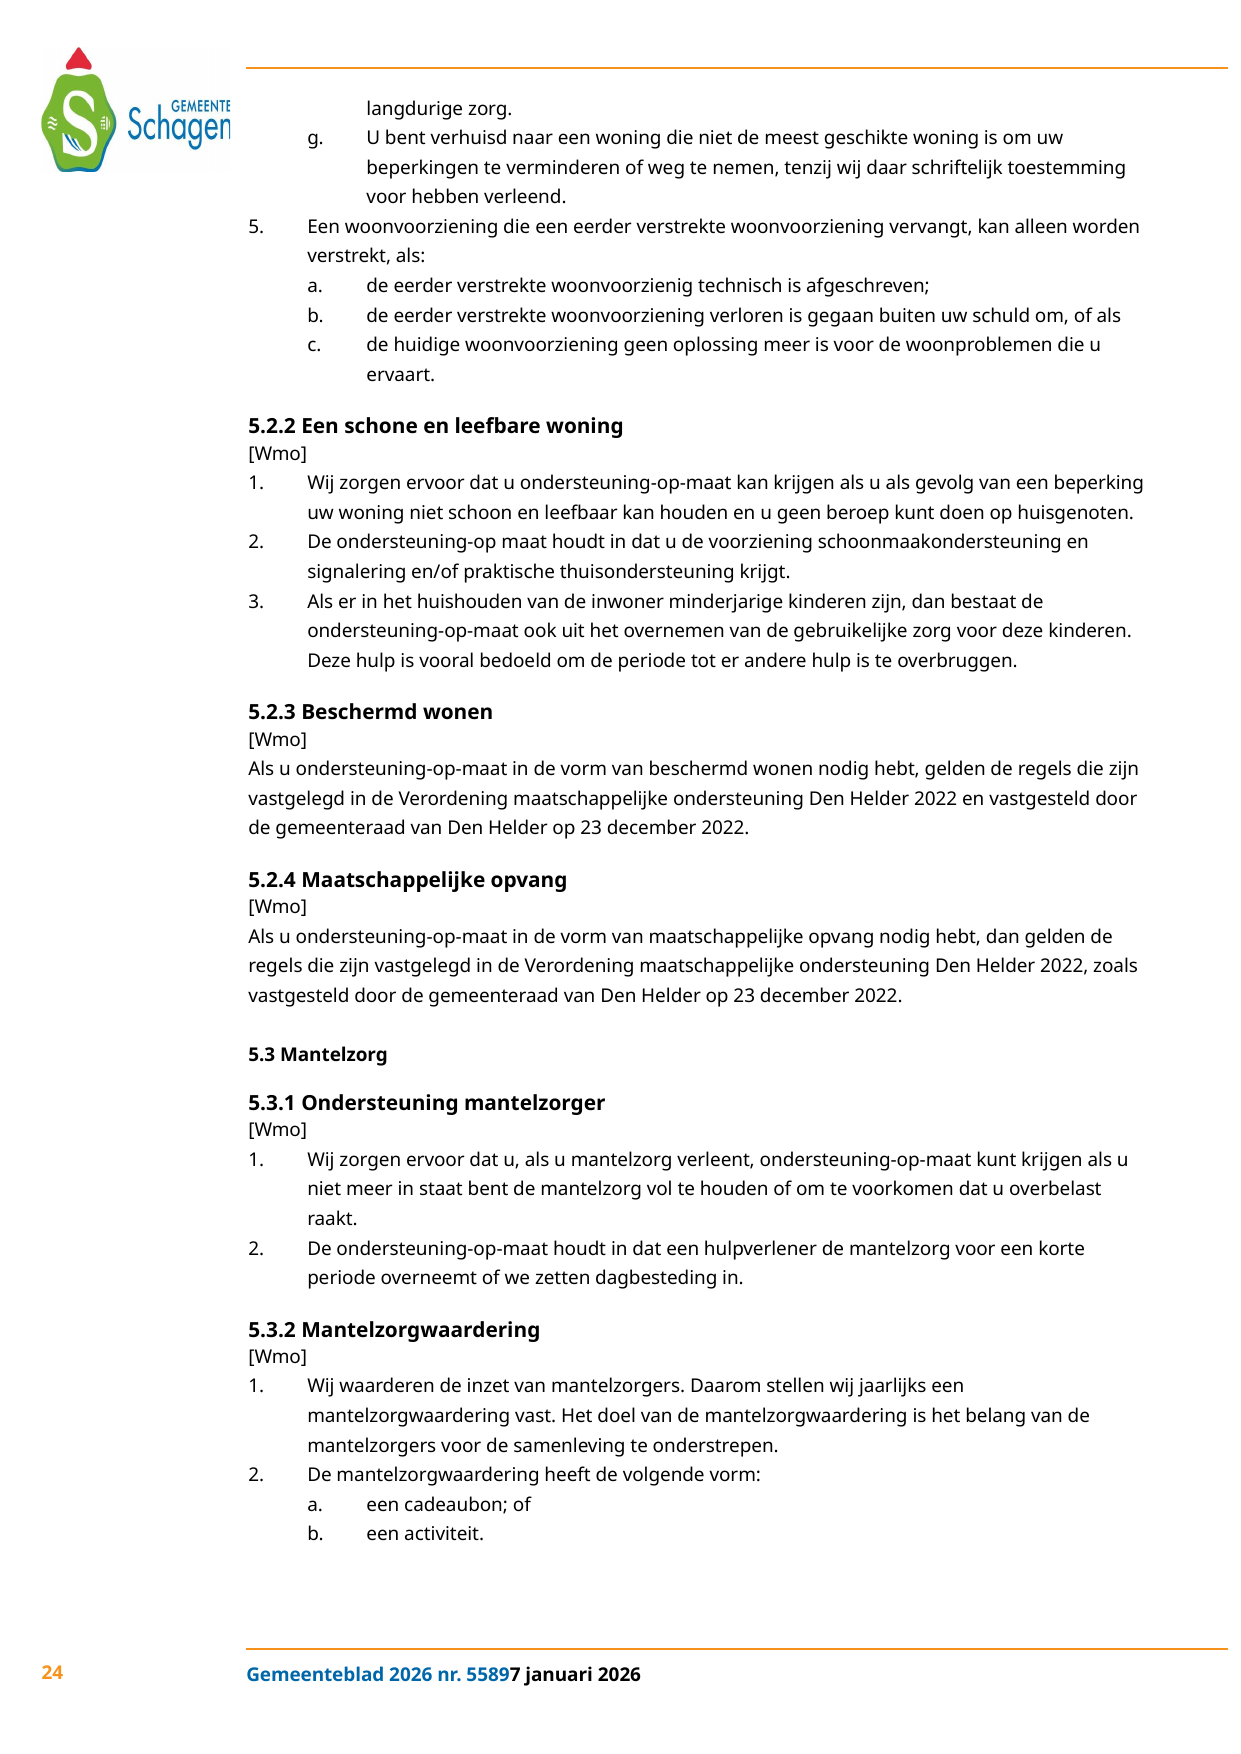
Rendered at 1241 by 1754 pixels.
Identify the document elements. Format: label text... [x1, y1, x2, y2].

text 5.2.2 Een schone en leefbare woning [248, 411, 1152, 440]
text 5.3.2 Mantelzorgwaardering [248, 1315, 1152, 1343]
list De ondersteuning-op maat houdt in dat u de voorziening schoonmaakondersteuning en signalering en/of praktische thuisondersteuning krijgt. [248, 529, 1152, 584]
list de eerder verstrekte woonvoorziening verloren is gegaan buiten uw schuld om, of als [307, 302, 1152, 328]
list De ondersteuning-op-maat houdt in dat een hulpverlener de mantelzorg voor een korte periode overneemt of we zetten dagbesteding in. [248, 1235, 1152, 1290]
text [Wmo] [248, 1343, 1152, 1369]
text 5.3 Mantelzorg [248, 1041, 1152, 1067]
text [Wmo] [248, 726, 1152, 752]
text Als u ondersteuning-op-maat in de vorm van beschermd wonen nodig hebt, gelden de regels die zijn vastgelegd in de Verordening maatschappelijke ondersteuning Den Helder 2022 en vastgesteld door de gemeenteraad van Den Helder op 23 december 2022. [248, 755, 1152, 840]
list Een woonvoorziening die een eerder verstrekte woonvoorziening vervangt, kan alleen worden verstrekt, als: [248, 213, 1152, 268]
picture [41, 47, 231, 172]
text 5.3.1 Ondersteuning mantelzorger [248, 1088, 1152, 1116]
list de huidige woonvoorziening geen oplossing meer is voor de woonproblemen die u ervaart. [307, 331, 1152, 387]
list Als er in het huishouden van de inwoner minderjarige kinderen zijn, dan bestaat de ondersteuning-op-maat ook uit het overnemen van de gebruikelijke zorg voor deze kinderen. Deze hulp is vooral bedoeld om de periode tot er andere hulp is te overbruggen. [248, 588, 1152, 673]
list een activiteit. [307, 1521, 1152, 1546]
list De mantelzorgwaardering heeft de volgende vorm: [248, 1461, 1152, 1487]
text [Wmo] [248, 440, 1152, 466]
list een cadeaubon; of [307, 1491, 1152, 1517]
list Wij waarderen de inzet van mantelzorgers. Daarom stellen wij jaarlijks een mantelzorgwaardering vast. Het doel van de mantelzorgwaardering is het belang van de mantelzorgers voor de samenleving te onderstrepen. [248, 1373, 1152, 1458]
text 5.2.3 Beschermd wonen [248, 697, 1152, 726]
text 5.2.4 Maatschappelijke opvang [248, 865, 1152, 893]
text [Wmo] [248, 893, 1152, 919]
list U bent verhuisd naar een woning die niet de meest geschikte woning is om uw beperkingen te verminderen of weg te nemen, tenzij wij daar schriftelijk toestemming voor hebben verleend. [307, 124, 1152, 209]
list Wij zorgen ervoor dat u, als u mantelzorg verleent, ondersteuning-op-maat kunt krijgen als u niet meer in staat bent de mantelzorg vol te houden of om te voorkomen dat u overbelast raakt. [248, 1146, 1152, 1231]
list langdurige zorg. [307, 95, 1152, 121]
list de eerder verstrekte woonvoorzienig technisch is afgeschreven; [307, 272, 1152, 298]
text [Wmo] [248, 1116, 1152, 1142]
text Als u ondersteuning-op-maat in de vorm van maatschappelijke opvang nodig hebt, dan gelden de regels die zijn vastgelegd in de Verordening maatschappelijke ondersteuning Den Helder 2022, zoals vastgesteld door de gemeenteraad van Den Helder op 23 december 2022. [248, 923, 1152, 1008]
list Wij zorgen ervoor dat u ondersteuning-op-maat kan krijgen als u als gevolg van een beperking uw woning niet schoon en leefbaar kan houden en u geen beroep kunt doen op huisgenoten. [248, 469, 1152, 525]
